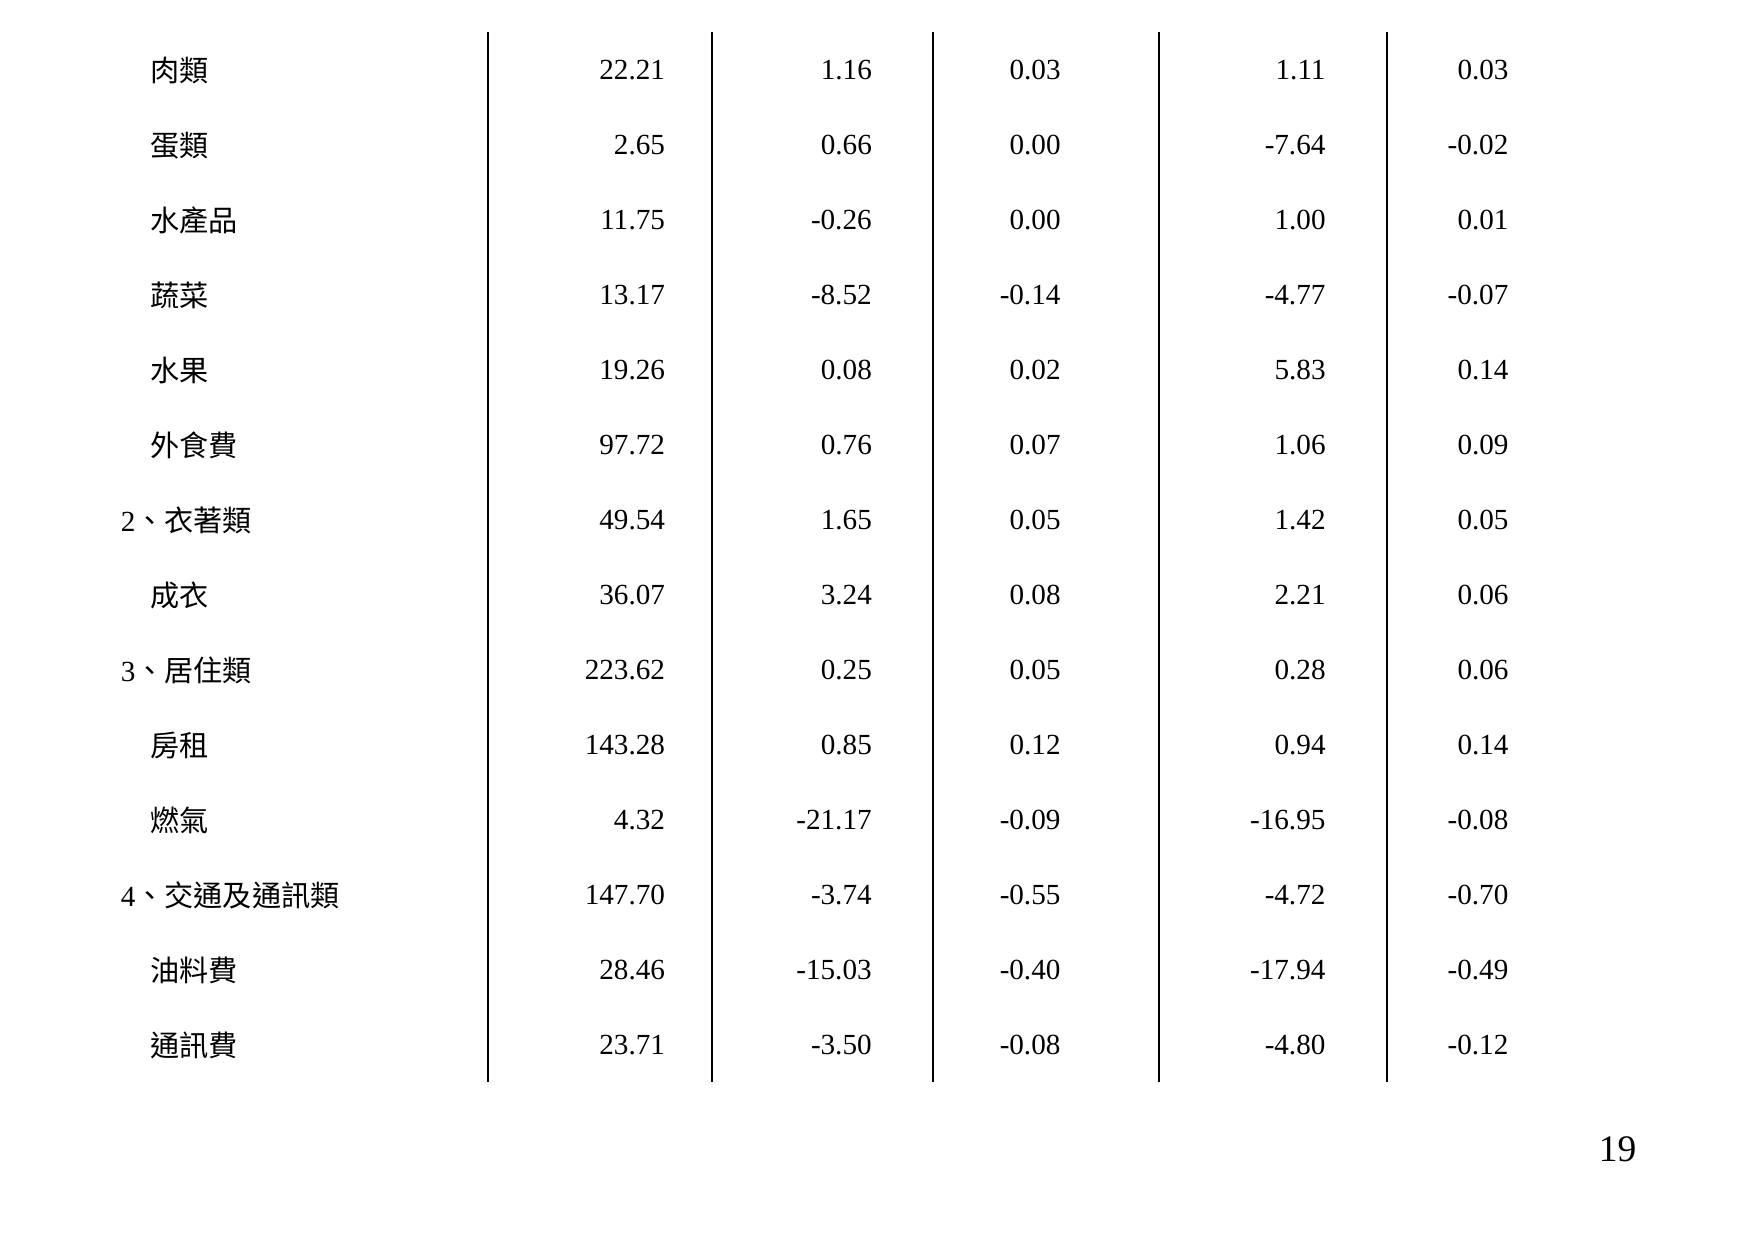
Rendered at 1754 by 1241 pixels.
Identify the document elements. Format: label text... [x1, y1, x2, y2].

table_cell 143.28 [489, 707, 711, 782]
table_cell -0.08 [934, 1007, 1158, 1082]
table_cell 23.71 [489, 1007, 711, 1082]
table_cell -0.26 [713, 182, 932, 257]
table_cell 28.46 [489, 932, 711, 1007]
table_cell 房租 [89, 707, 487, 782]
table_cell 0.00 [934, 107, 1158, 182]
table_cell 0.02 [934, 332, 1158, 407]
table_cell 2.65 [489, 107, 711, 182]
table_cell 0.05 [934, 632, 1158, 707]
table_cell 19.26 [489, 332, 711, 407]
table_cell -3.74 [713, 857, 932, 932]
table_cell 0.14 [1388, 332, 1606, 407]
table_cell 0.03 [1388, 32, 1606, 107]
table_cell 2、衣著類 [89, 482, 487, 557]
table_cell 肉類 [89, 32, 487, 107]
table_cell -4.77 [1160, 257, 1386, 332]
table_cell -0.49 [1388, 932, 1606, 1007]
table_cell 3、居住類 [89, 632, 487, 707]
table_cell -0.12 [1388, 1007, 1606, 1082]
table_cell 1.06 [1160, 407, 1386, 482]
table_cell -4.80 [1160, 1007, 1386, 1082]
table_cell 4.32 [489, 782, 711, 857]
table_cell -17.94 [1160, 932, 1386, 1007]
table_cell 97.72 [489, 407, 711, 482]
table_cell 1.65 [713, 482, 932, 557]
table_cell 水果 [89, 332, 487, 407]
table_cell 147.70 [489, 857, 711, 932]
table_cell 0.00 [934, 182, 1158, 257]
table_cell 0.85 [713, 707, 932, 782]
table_cell 成衣 [89, 557, 487, 632]
table_cell 0.03 [934, 32, 1158, 107]
table_cell -0.55 [934, 857, 1158, 932]
table_cell 13.17 [489, 257, 711, 332]
table_cell -0.14 [934, 257, 1158, 332]
table_cell 36.07 [489, 557, 711, 632]
table_cell 1.11 [1160, 32, 1386, 107]
table_cell 0.01 [1388, 182, 1606, 257]
table_cell 蔬菜 [89, 257, 487, 332]
table_cell 0.06 [1388, 557, 1606, 632]
table_cell 3.24 [713, 557, 932, 632]
table_cell -0.02 [1388, 107, 1606, 182]
table_cell 1.42 [1160, 482, 1386, 557]
table_cell -0.07 [1388, 257, 1606, 332]
table_cell 0.05 [934, 482, 1158, 557]
table_cell 1.00 [1160, 182, 1386, 257]
table_cell -0.09 [934, 782, 1158, 857]
table_cell -0.40 [934, 932, 1158, 1007]
table_cell 水產品 [89, 182, 487, 257]
table_cell 0.76 [713, 407, 932, 482]
table_cell 油料費 [89, 932, 487, 1007]
table_cell -4.72 [1160, 857, 1386, 932]
table_cell -7.64 [1160, 107, 1386, 182]
table_cell 0.14 [1388, 707, 1606, 782]
table_cell 4、交通及通訊類 [89, 857, 487, 932]
table_cell 0.08 [934, 557, 1158, 632]
table_cell 燃氣 [89, 782, 487, 857]
table_cell 2.21 [1160, 557, 1386, 632]
table_cell 0.06 [1388, 632, 1606, 707]
table_cell 0.12 [934, 707, 1158, 782]
table_cell 通訊費 [89, 1007, 487, 1082]
table_cell 0.07 [934, 407, 1158, 482]
table_cell 0.28 [1160, 632, 1386, 707]
table_cell -0.70 [1388, 857, 1606, 932]
table_cell 22.21 [489, 32, 711, 107]
table_cell 0.08 [713, 332, 932, 407]
table_cell 外食費 [89, 407, 487, 482]
table_cell 1.16 [713, 32, 932, 107]
table_cell 5.83 [1160, 332, 1386, 407]
table_cell -8.52 [713, 257, 932, 332]
table_cell 0.94 [1160, 707, 1386, 782]
table_cell 0.09 [1388, 407, 1606, 482]
table_cell 223.62 [489, 632, 711, 707]
table_cell 0.66 [713, 107, 932, 182]
table_cell 11.75 [489, 182, 711, 257]
table_cell -0.08 [1388, 782, 1606, 857]
table_cell -16.95 [1160, 782, 1386, 857]
table_cell -21.17 [713, 782, 932, 857]
table_cell -3.50 [713, 1007, 932, 1082]
table_cell 0.05 [1388, 482, 1606, 557]
table_cell -15.03 [713, 932, 932, 1007]
table_cell 0.25 [713, 632, 932, 707]
table_cell 49.54 [489, 482, 711, 557]
table_cell 蛋類 [89, 107, 487, 182]
